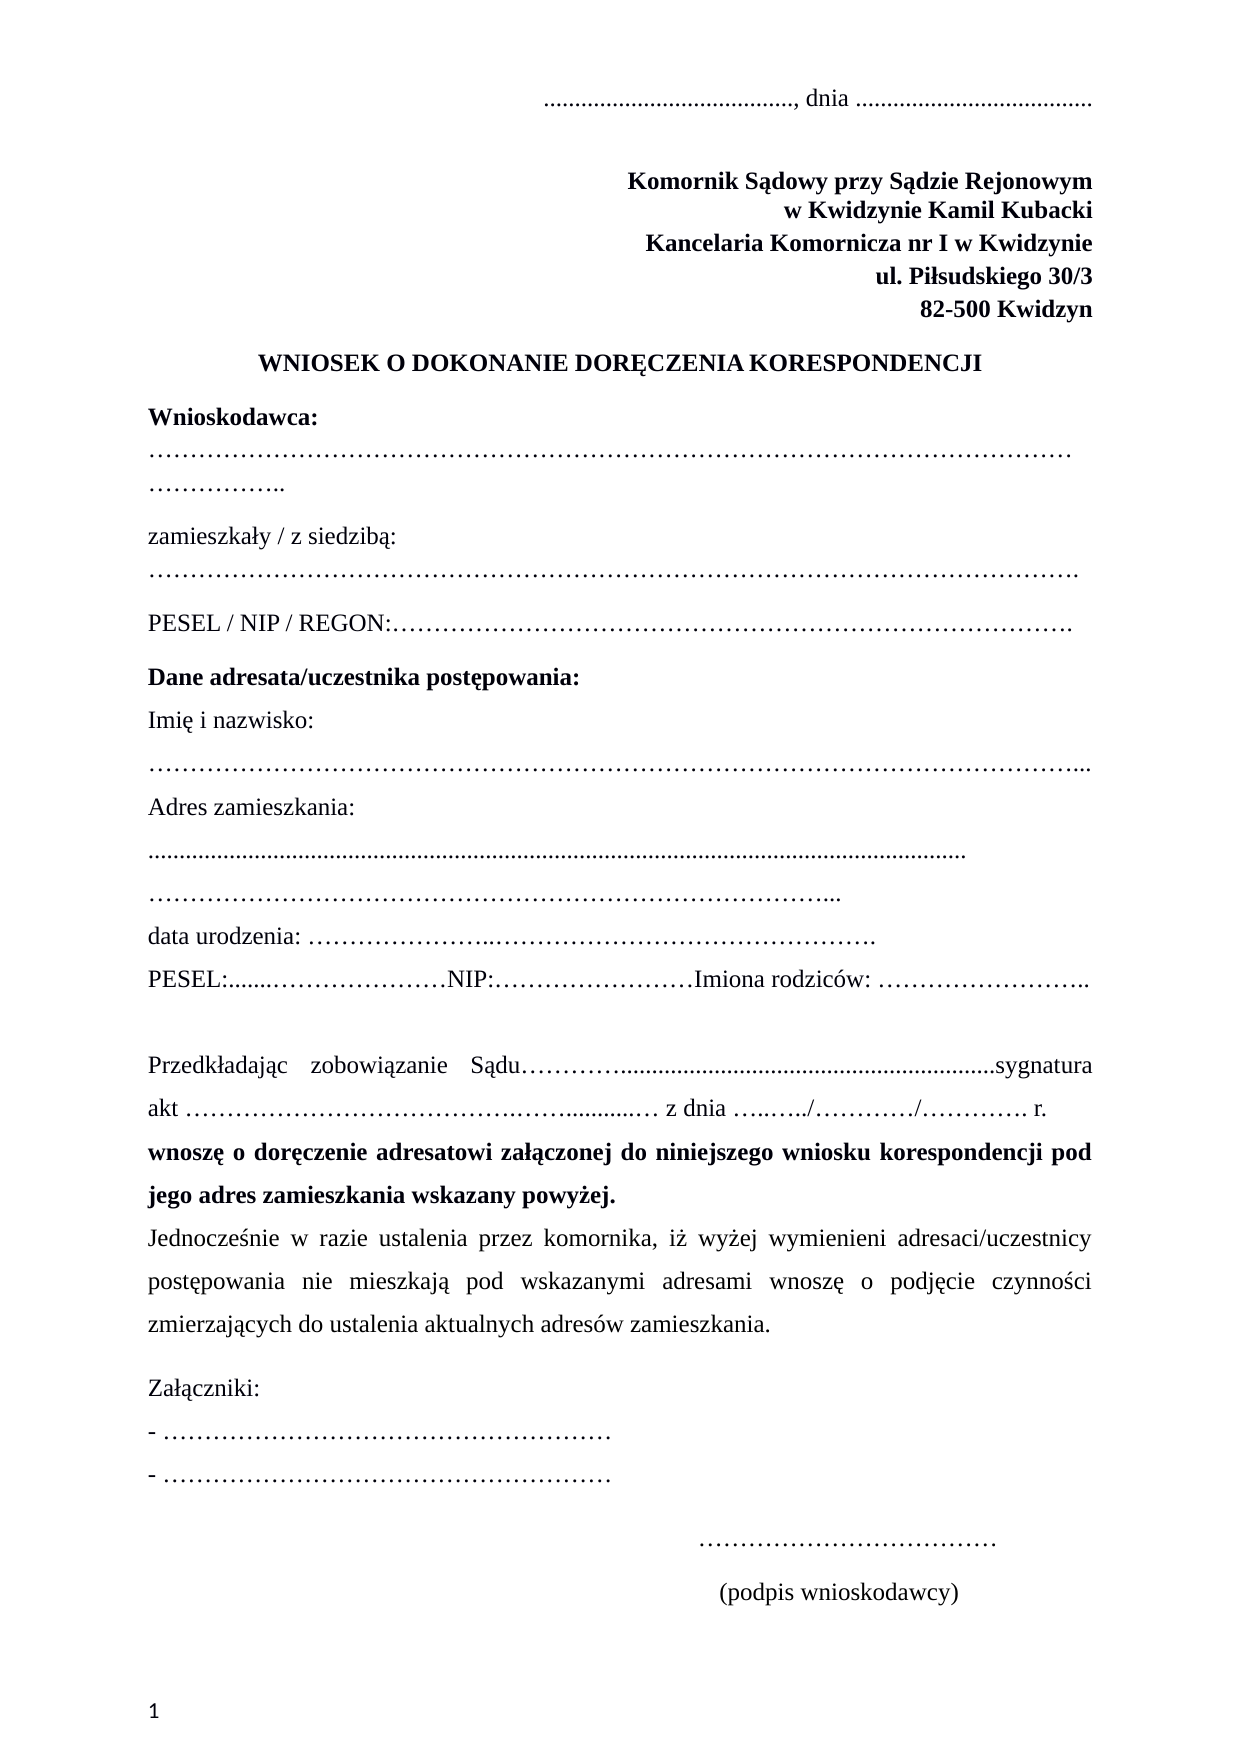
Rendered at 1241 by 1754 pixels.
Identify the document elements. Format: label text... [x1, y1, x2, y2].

text Wnioskodawca:……………………………………………………………………………………………………………….. [148, 402, 1093, 496]
text ........................................, dnia ...................................... [148, 83, 1093, 112]
text WNIOSEK O DOKONANIE DORĘCZENIA KORESPONDENCJI [148, 348, 1093, 376]
text Imię i nazwisko: …………………………………………………………………………………………………... [148, 705, 1093, 777]
text PESEL / NIP / REGON:………………………………………………………………………. [148, 608, 1093, 637]
text Załączniki: - ……………………………………………… - ……………………………………………… [148, 1373, 1093, 1488]
text w Kwidzynie Kamil Kubacki Kancelaria Komornicza nr I w Kwidzynie ul. Piłsudskiego 30/3 82-500 Kwidzyn [590, 195, 1093, 323]
text Dane adresata/uczestnika postępowania: [148, 662, 1093, 691]
text Jednocześnie w razie ustalenia przez komornika, iż wyżej wymienieni adresaci/uczestnicy postępowania nie mieszkają pod wskazanymi adresami wnoszę o podjęcie czynności zmierzających do ustalenia aktualnych adresów zamieszkania. [148, 1223, 1093, 1338]
text Przedkładając zobowiązanie Sądu…………............................................................sygnatura akt ………………………………….……...........… z dnia …..…../…………/…………. r. [148, 1050, 1093, 1122]
text PESEL:.......…………………NIP:……………………Imiona rodziców: …………………….. [148, 964, 1093, 993]
subtitle Komornik Sądowy przy Sądzie Rejonowym [590, 166, 1093, 195]
text ...................................................................................................................................………………………………………………………………………... [148, 835, 1093, 907]
text ……………………………… [148, 1523, 1093, 1552]
text data urodzenia: …………………..………………………………………. [148, 921, 1093, 950]
text (podpis wnioskodawcy) [148, 1577, 1093, 1606]
text Adres zamieszkania: [148, 792, 1093, 820]
text zamieszkały / z siedzibą: …………………………………………………………………………………………………. [148, 521, 1093, 583]
text wnoszę o doręczenie adresatowi załączonej do niniejszego wniosku korespondencji pod jego adres zamieszkania wskazany powyżej. [148, 1137, 1093, 1208]
